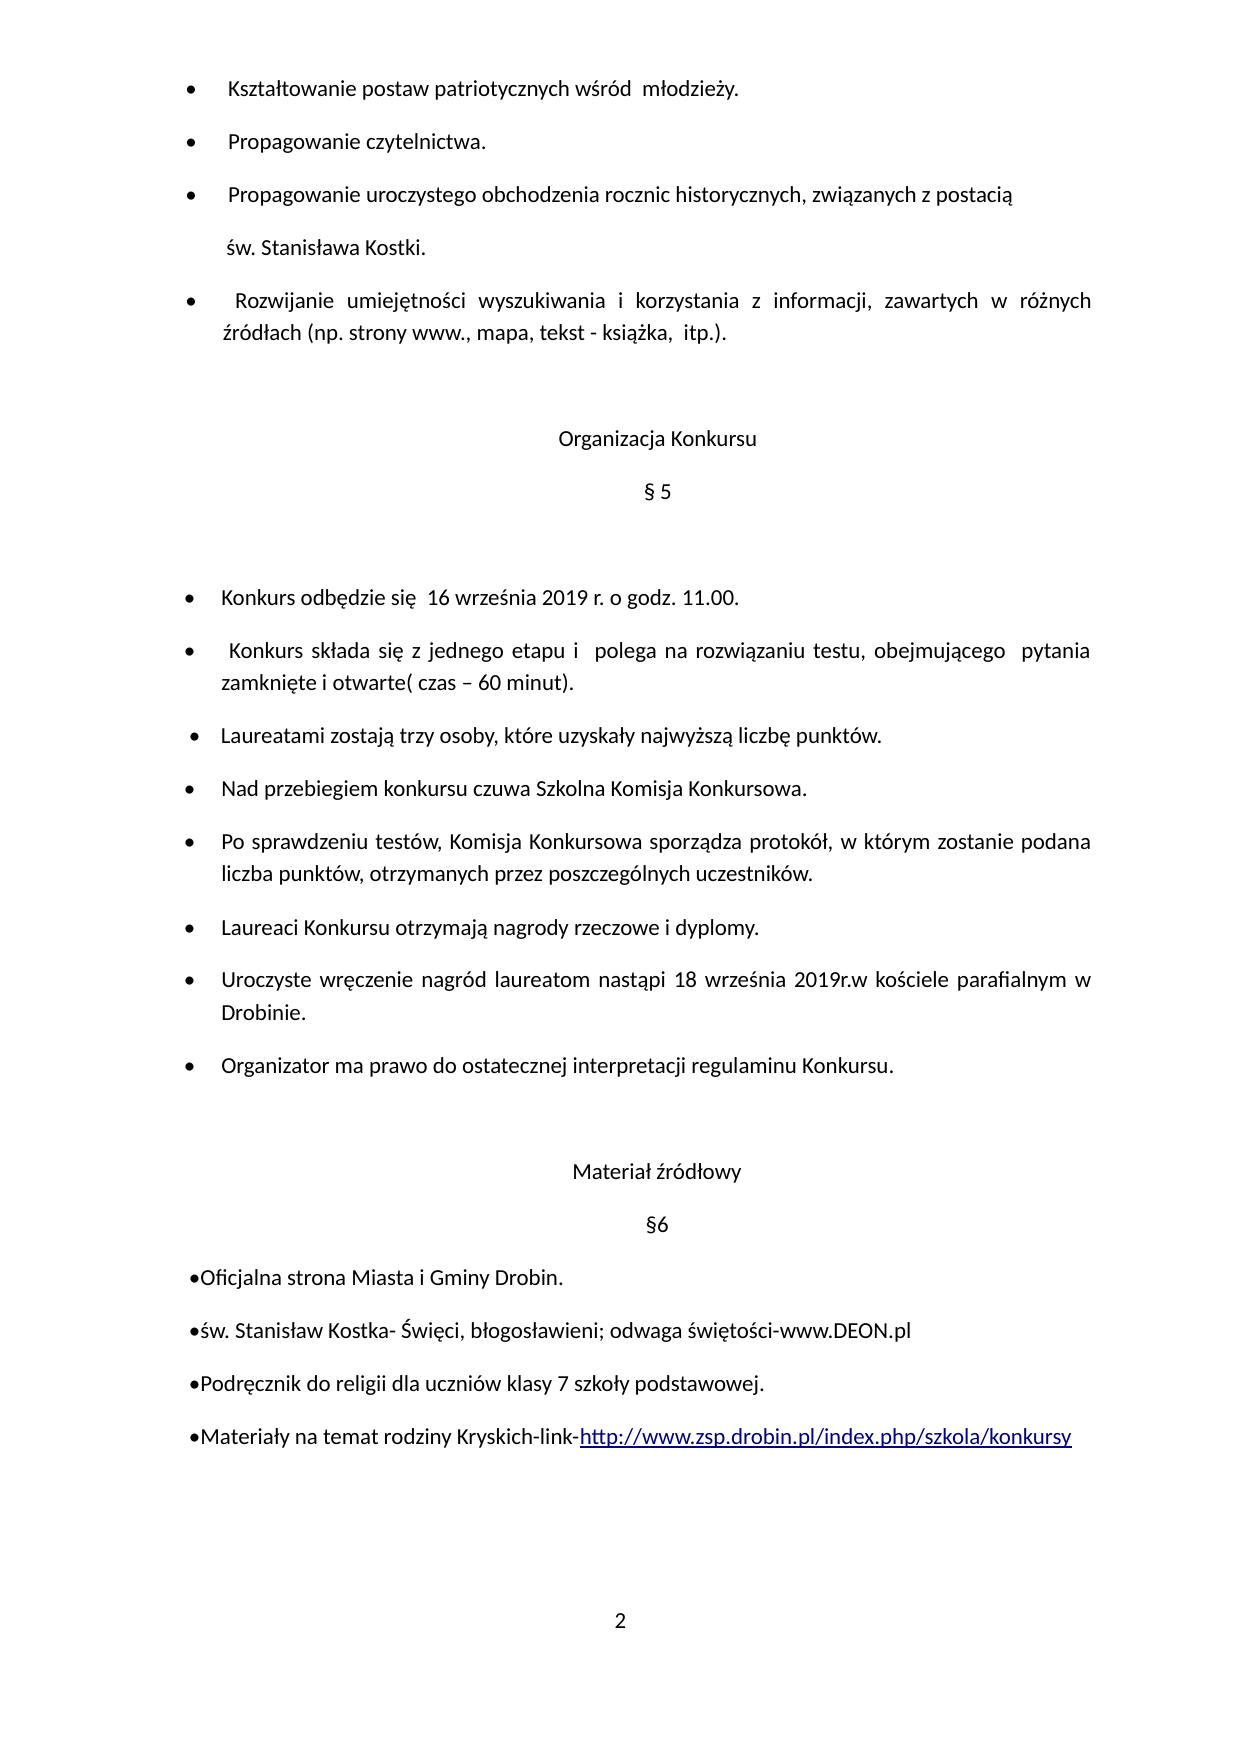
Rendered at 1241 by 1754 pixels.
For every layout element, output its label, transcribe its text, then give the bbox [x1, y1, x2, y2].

list Organizator ma prawo do ostatecznej interpretacji regulaminu Konkursu. [183, 1051, 1093, 1079]
list Propagowanie uroczystego obchodzenia rocznic historycznych, związanych z postacią [185, 180, 1093, 208]
text § 5 [223, 477, 1093, 505]
list Propagowanie czytelnictwa. [185, 127, 1093, 155]
list Po sprawdzeniu testów, Komisja Konkursowa sporządza protokół, w którym zostanie podana liczba punktów, otrzymanych przez poszczególnych uczestników. [183, 827, 1093, 888]
list Konkurs odbędzie się 16 września 2019 r. o godz. 11.00. [183, 583, 1093, 611]
text Materiał źródłowy [221, 1157, 1093, 1185]
text św. Stanisława Kostki. [185, 233, 1093, 261]
text •Materiały na temat rodziny Kryskich-link-http://www.zsp.drobin.pl/index.php/szkola/konkursy [148, 1422, 1093, 1450]
text §6 [221, 1210, 1093, 1238]
list Nad przebiegiem konkursu czuwa Szkolna Komisja Konkursowa. [183, 774, 1093, 802]
text •Oficjalna strona Miasta i Gminy Drobin. [148, 1263, 1093, 1291]
text •św. Stanisław Kostka- Święci, błogosławieni; odwaga świętości-www.DEON.pl [148, 1316, 1093, 1344]
text Organizacja Konkursu [223, 424, 1093, 452]
list Konkurs składa się z jednego etapu i polega na rozwiązaniu testu, obejmującego pytania zamknięte i otwarte( czas – 60 minut). [183, 636, 1093, 696]
list Uroczyste wręczenie nagród laureatom nastąpi 18 września 2019r.w kościele parafialnym w Drobinie. [183, 966, 1093, 1026]
list Kształtowanie postaw patriotycznych wśród młodzieży. [185, 74, 1093, 102]
list Laureaci Konkursu otrzymają nagrody rzeczowe i dyplomy. [183, 913, 1093, 941]
text • Laureatami zostają trzy osoby, które uzyskały najwyższą liczbę punktów. [183, 721, 1093, 749]
list Rozwijanie umiejętności wyszukiwania i korzystania z informacji, zawartych w różnych źródłach (np. strony www., mapa, tekst - książka, itp.). [185, 286, 1093, 346]
text •Podręcznik do religii dla uczniów klasy 7 szkoły podstawowej. [148, 1369, 1093, 1397]
